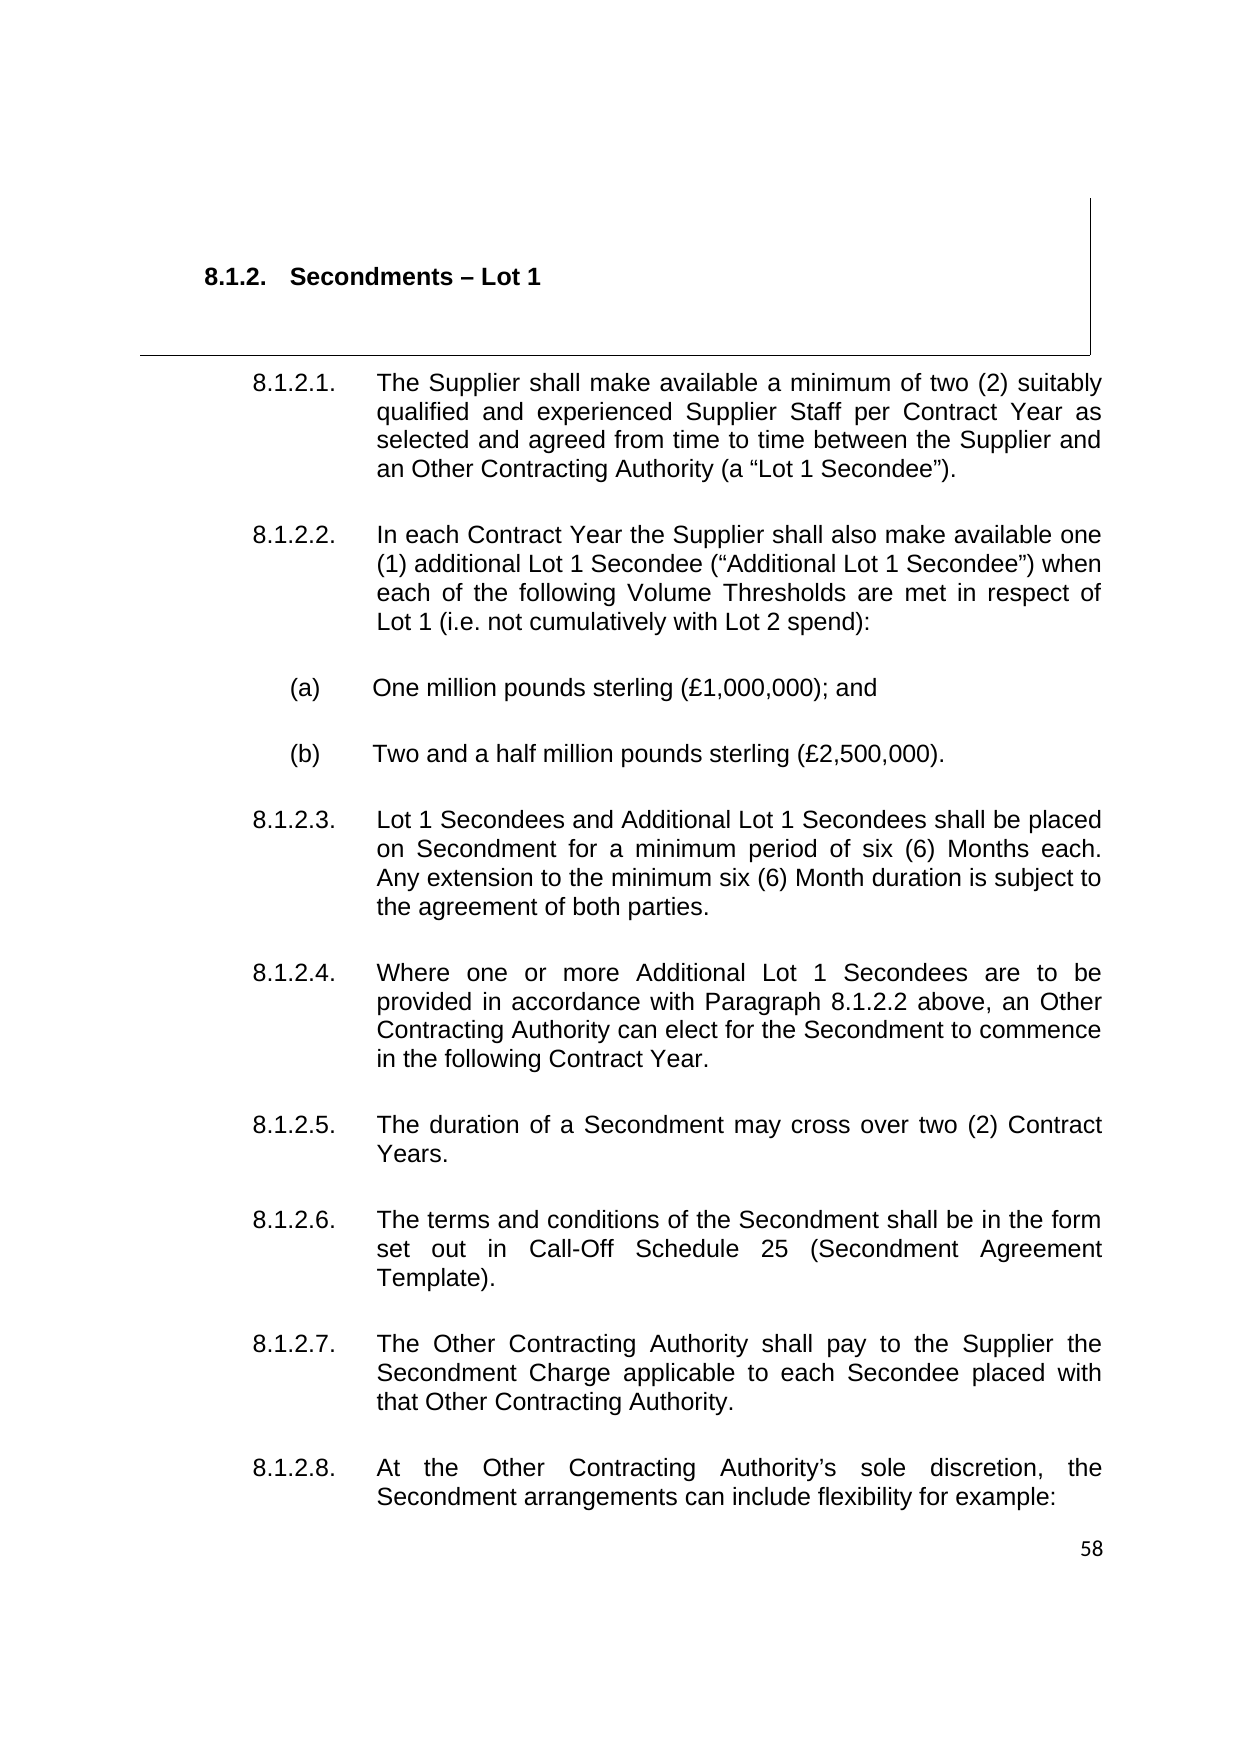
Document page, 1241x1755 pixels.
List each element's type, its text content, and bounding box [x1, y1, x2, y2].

list Secondments – Lot 1 [139, 197, 1090, 355]
list Where one or more Additional Lot 1 Secondees are to be provided in accordance with Paragraph 8.1.2.2 above, an Other Contracting Authority can elect for the Secondment to commence in the following Contract Year. [252, 958, 1103, 1073]
list One million pounds sterling (£1,000,000); and [289, 673, 1103, 702]
list The terms and conditions of the Secondment shall be in the form set out in Call-Off Schedule 25 (Secondment Agreement Template). [252, 1205, 1103, 1292]
list The Other Contracting Authority shall pay to the Supplier the Secondment Charge applicable to each Secondee placed with that Other Contracting Authority. [252, 1329, 1103, 1415]
list In each Contract Year the Supplier shall also make available one (1) additional Lot 1 Secondee (“Additional Lot 1 Secondee”) when each of the following Volume Thresholds are met in respect of Lot 1 (i.e. not cumulatively with Lot 2 spend): [252, 520, 1103, 635]
list At the Other Contracting Authority’s sole discretion, the Secondment arrangements can include flexibility for example: [252, 1453, 1103, 1510]
list Lot 1 Secondees and Additional Lot 1 Secondees shall be placed on Secondment for a minimum period of six (6) Months each. Any extension to the minimum six (6) Month duration is subject to the agreement of both parties. [252, 805, 1103, 920]
list The duration of a Secondment may cross over two (2) Contract Years. [252, 1110, 1103, 1168]
list Two and a half million pounds sterling (£2,500,000). [289, 739, 1103, 768]
list The Supplier shall make available a minimum of two (2) suitably qualified and experienced Supplier Staff per Contract Year as selected and agreed from time to time between the Supplier and an Other Contracting Authority (a “Lot 1 Secondee”). [252, 368, 1103, 483]
